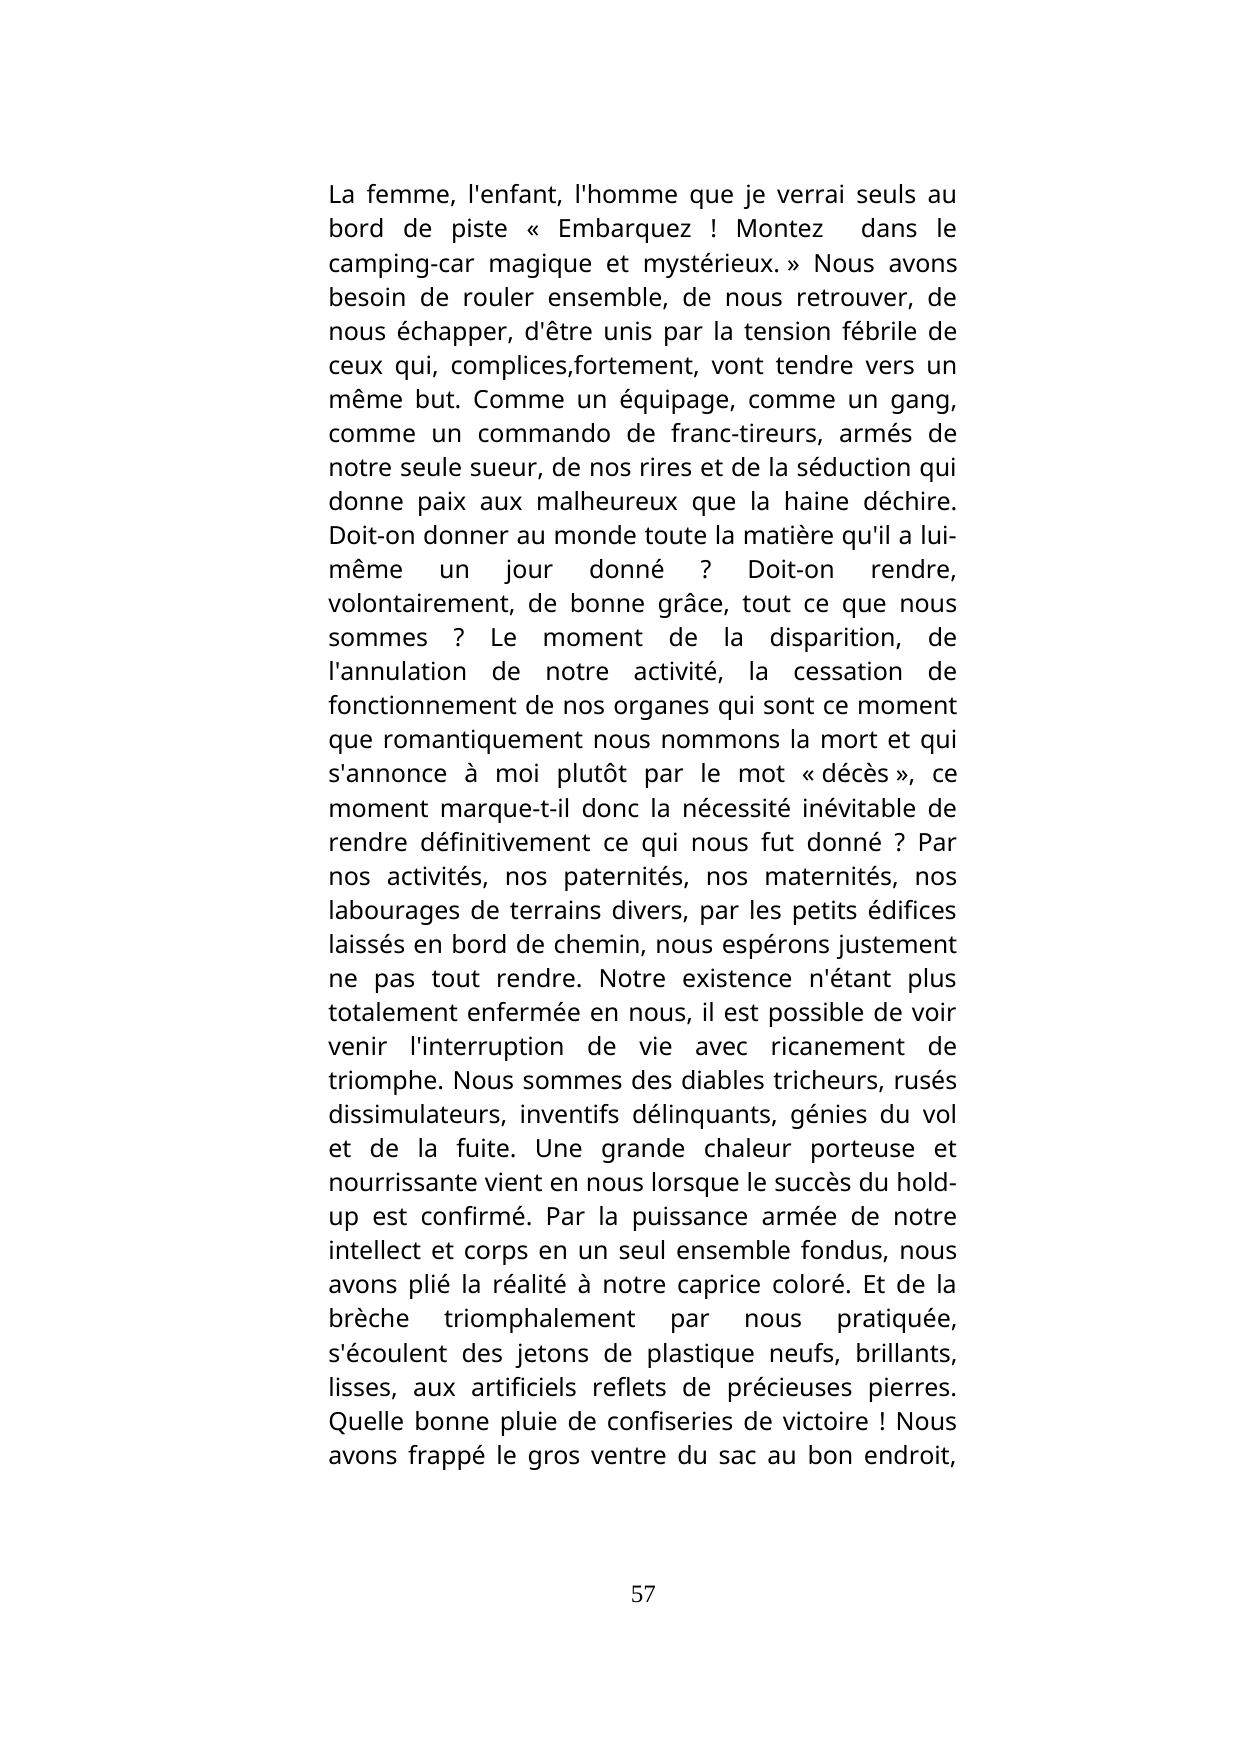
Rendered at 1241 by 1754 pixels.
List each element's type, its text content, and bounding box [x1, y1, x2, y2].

text La femme, l'enfant, l'homme que je verrai seuls au bord de piste « Embarquez ! Montez dans le camping-car magique et mystérieux. » Nous avons besoin de rouler ensemble, de nous retrouver, de nous échapper, d'être unis par la tension fébrile de ceux qui, complices,fortement, vont tendre vers un même but. Comme un équipage, comme un gang, comme un commando de franc-tireurs, armés de notre seule sueur, de nos rires et de la séduction qui donne paix aux malheureux que la haine déchire. Doit-on donner au monde toute la matière qu'il a lui-même un jour donné ? Doit-on rendre, volontairement, de bonne grâce, tout ce que nous sommes ? Le moment de la disparition, de l'annulation de notre activité, la cessation de fonctionnement de nos organes qui sont ce moment que romantiquement nous nommons la mort et qui s'annonce à moi plutôt par le mot « décès », ce moment marque-t-il donc la nécessité inévitable de rendre définitivement ce qui nous fut donné ? Par nos activités, nos paternités, nos maternités, nos labourages de terrains divers, par les petits édifices laissés en bord de chemin, nous espérons justement ne pas tout rendre. Notre existence n'étant plus totalement enfermée en nous, il est possible de voir venir l'interruption de vie avec ricanement de triomphe. Nous sommes des diables tricheurs, rusés dissimulateurs, inventifs délinquants, génies du vol et de la fuite. Une grande chaleur porteuse et nourrissante vient en nous lorsque le succès du hold-up est confirmé. Par la puissance armée de notre intellect et corps en un seul ensemble fondus, nous avons plié la réalité à notre caprice coloré. Et de la brèche triomphalement par nous pratiquée, s'écoulent des jetons de plastique neufs, brillants, lisses, aux artificiels reflets de précieuses pierres. Quelle bonne pluie de confiseries de victoire ! Nous avons frappé le gros ventre du sac au bon endroit, [328, 177, 958, 1471]
